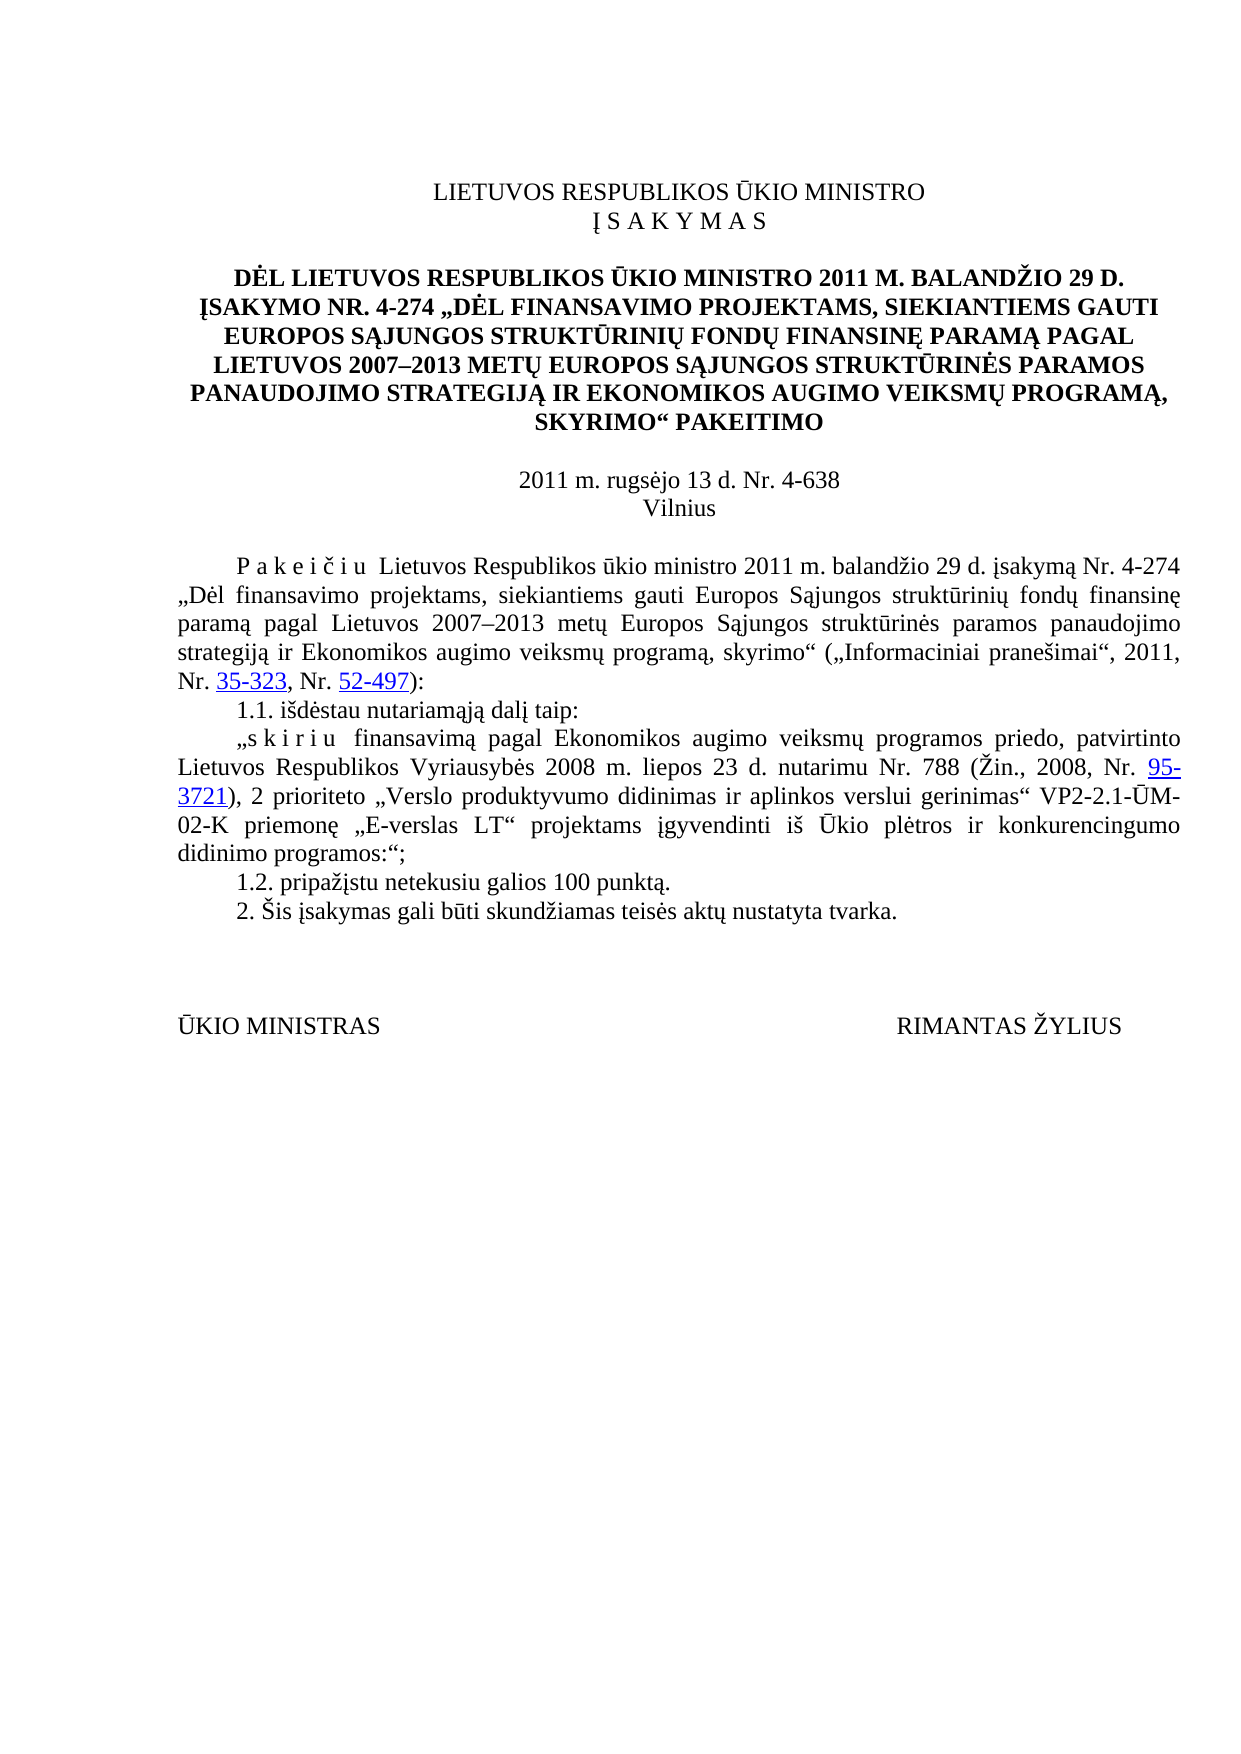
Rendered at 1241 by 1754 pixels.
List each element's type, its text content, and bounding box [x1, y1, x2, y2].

text Vilnius [177, 493, 1181, 522]
text ĮSAKYMAS [177, 206, 1181, 235]
text DĖL lietuvos respublikos ūkio ministro 2011 m. balandžio 29 d. įsakymo Nr. 4-274 „dėl finansavimo projektams, siekiantiems gauti europos sąjungos struktūrinių fondų finansinę paramą PAGAL LIETUVOS 2007–2013 METŲ eUROPOS SĄJUNGOS STRUKTŪRINĖS PARAMOS PANAUDOJIMO STRATEGIJĄ IR ekonomikos augimo VEIKSMŲ PROGRAMĄ, SKYRIMO“ pakeitimo [177, 263, 1181, 436]
text Pakeičiu Lietuvos Respublikos ūkio ministro 2011 m. balandžio 29 d. įsakymą Nr. 4-274 „Dėl finansavimo projektams, siekiantiems gauti Europos Sąjungos struktūrinių fondų finansinę paramą pagal Lietuvos 2007–2013 metų Europos Sąjungos struktūrinės paramos panaudojimo strategiją ir Ekonomikos augimo veiksmų programą, skyrimo“ („Informaciniai pranešimai“, 2011, Nr. 35-323, Nr. 52-497): [177, 551, 1181, 695]
text 2. Šis įsakymas gali būti skundžiamas teisės aktų nustatyta tvarka. [177, 896, 1181, 925]
text 1.1. išdėstau nutariamąją dalį taip: [177, 695, 1181, 723]
text „skiriu finansavimą pagal Ekonomikos augimo veiksmų programos priedo, patvirtinto Lietuvos Respublikos Vyriausybės 2008 m. liepos 23 d. nutarimu Nr. 788 (Žin., 2008, Nr. 95-3721), 2 prioriteto „Verslo produktyvumo didinimas ir aplinkos verslui gerinimas“ VP2-2.1-ŪM-02-K priemonę „E-verslas LT“ projektams įgyvendinti iš Ūkio plėtros ir konkurencingumo didinimo programos:“; [177, 723, 1181, 867]
text 2011 m. rugsėjo 13 d. Nr. 4-638 [177, 465, 1181, 493]
text 1.2. pripažįstu netekusiu galios 100 punktą. [177, 867, 1181, 896]
text Ūkio ministras Rimantas Žylius [177, 1011, 1181, 1040]
text LIETUVOS RESPUBLIKOS ŪKIO MINISTRO [177, 177, 1181, 206]
